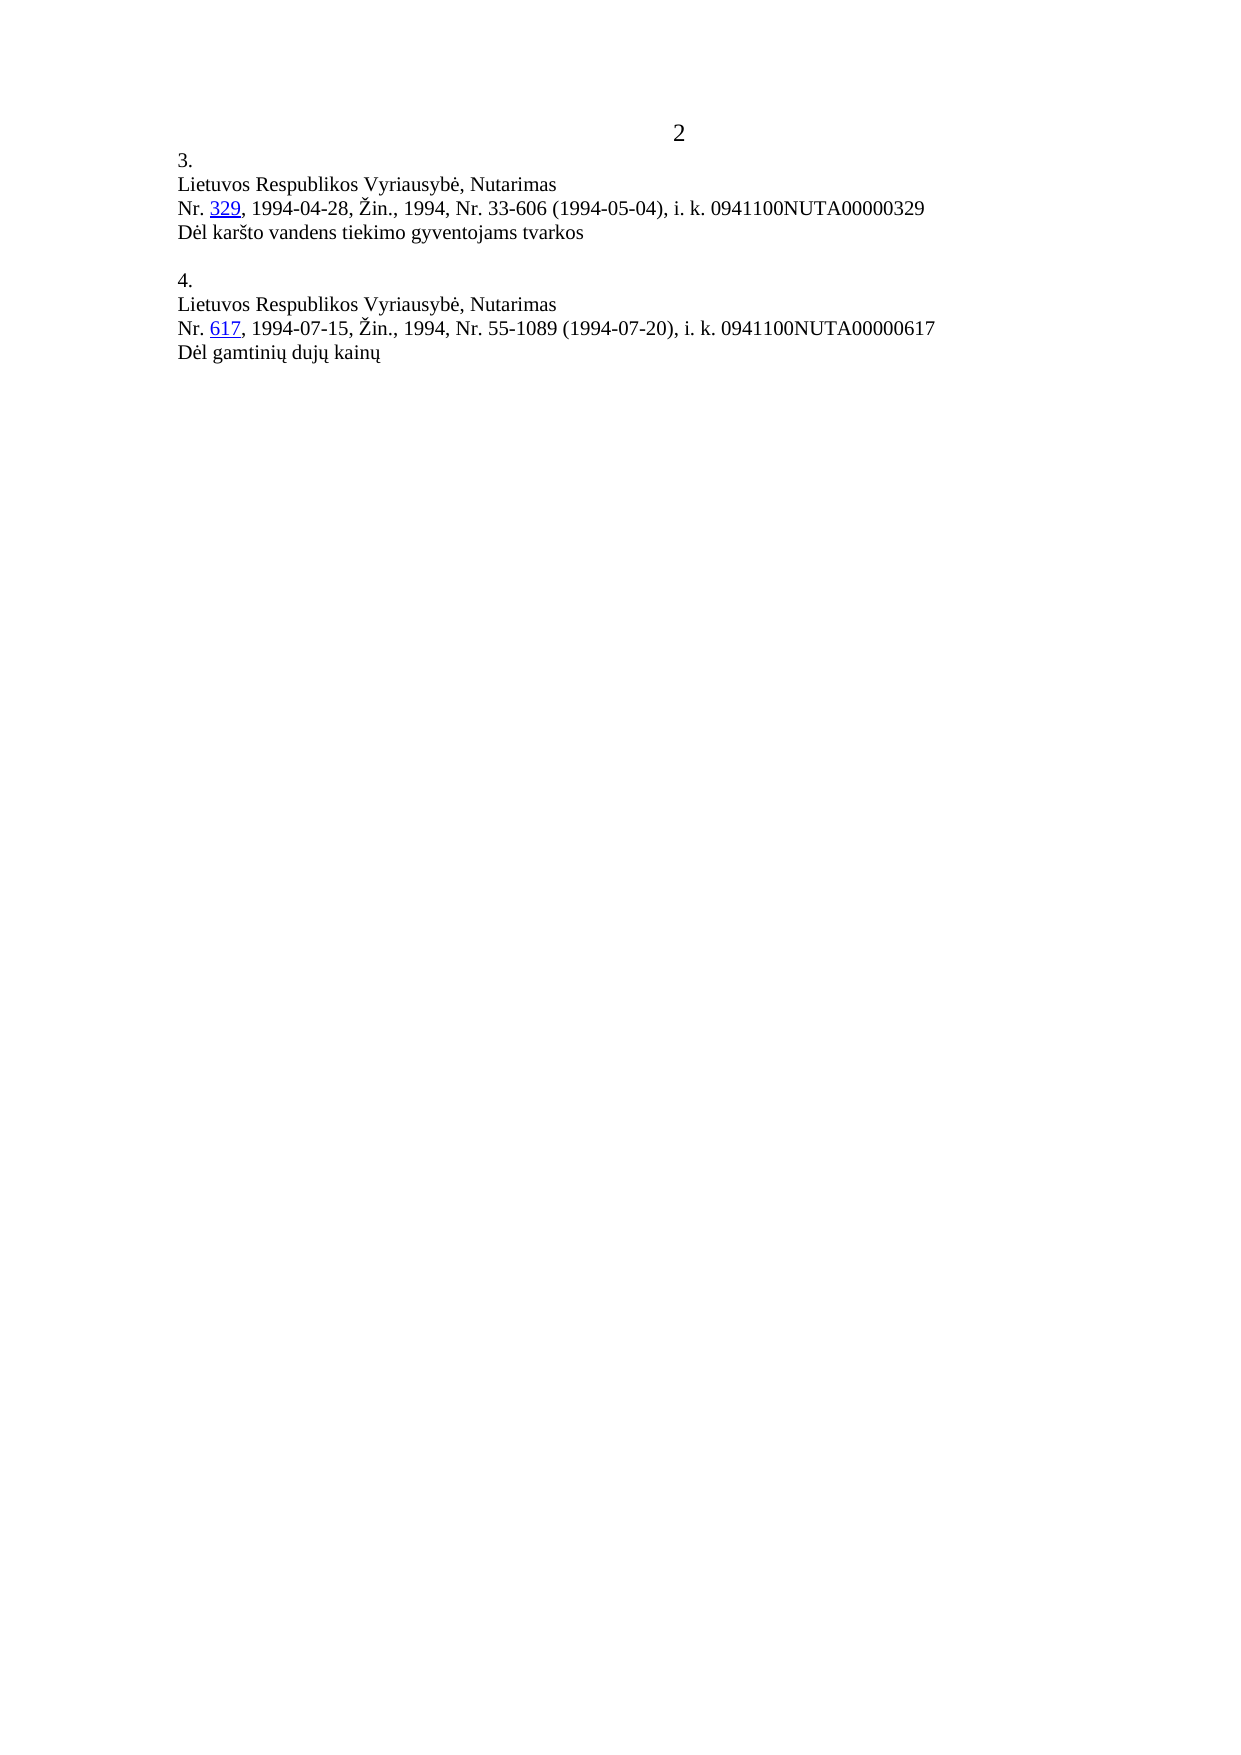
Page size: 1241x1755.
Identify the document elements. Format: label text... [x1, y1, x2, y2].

text Dėl karšto vandens tiekimo gyventojams tvarkos [177, 220, 1181, 244]
text 3. [177, 148, 1181, 172]
text Lietuvos Respublikos Vyriausybė, Nutarimas [177, 172, 1181, 196]
text Dėl gamtinių dujų kainų [177, 340, 1181, 364]
text 4. [177, 268, 1181, 292]
text Nr. 617, 1994-07-15, Žin., 1994, Nr. 55-1089 (1994-07-20), i. k. 0941100NUTA00000617 [177, 316, 1181, 340]
text Lietuvos Respublikos Vyriausybė, Nutarimas [177, 292, 1181, 316]
text Nr. 329, 1994-04-28, Žin., 1994, Nr. 33-606 (1994-05-04), i. k. 0941100NUTA00000329 [177, 196, 1181, 220]
